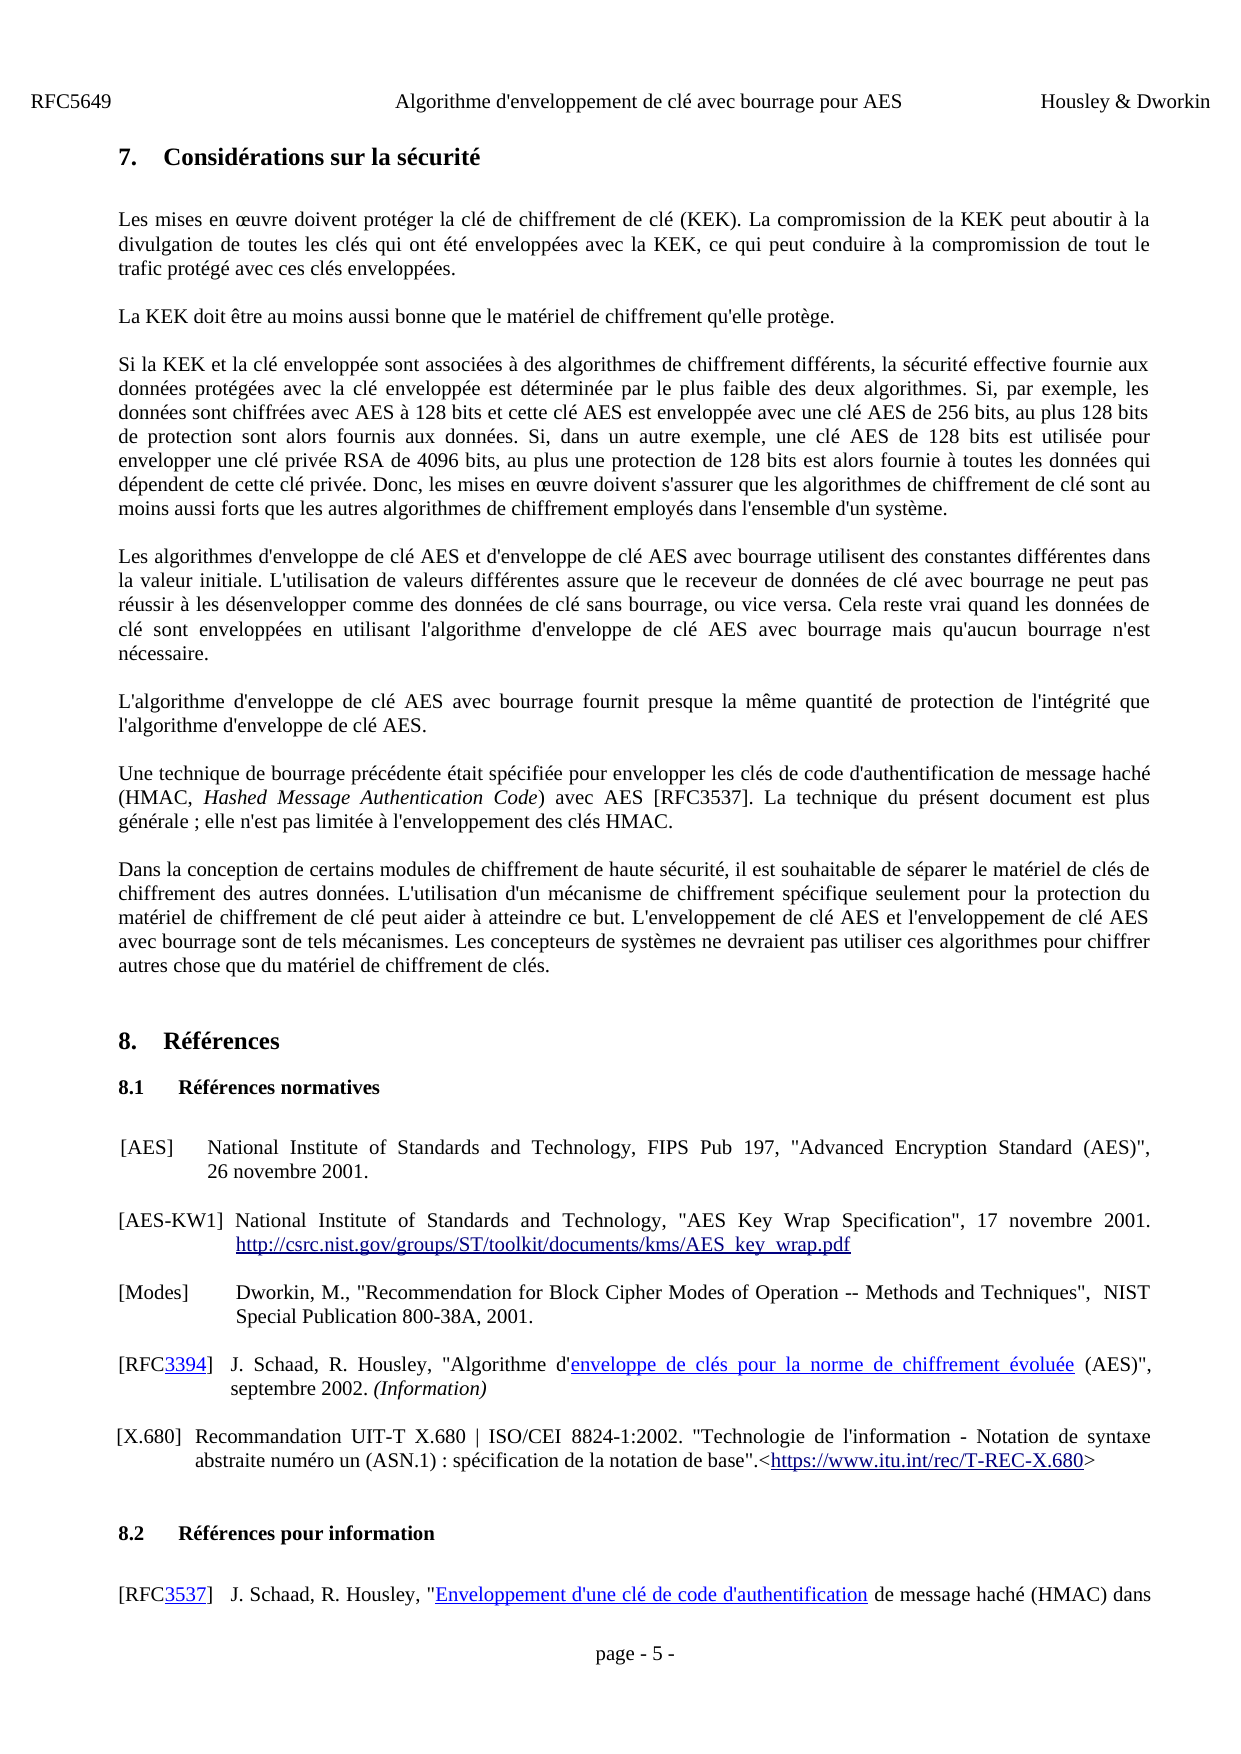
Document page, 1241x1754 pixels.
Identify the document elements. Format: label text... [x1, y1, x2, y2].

text Les algorithmes d'enveloppe de clé AES et d'enveloppe de clé AES avec bourrage utilisent des constantes différentes dans la valeur initiale. L'utilisation de valeurs différentes assure que le receveur de données de clé avec bourrage ne peut pas réussir à les désenvelopper comme des données de clé sans bourrage, ou vice versa. Cela reste vrai quand les données de clé sont enveloppées en utilisant l'algorithme d'enveloppe de clé AES avec bourrage mais qu'aucun bourrage n'est nécessaire. [118, 544, 1152, 664]
text Les mises en œuvre doivent protéger la clé de chiffrement de clé (KEK). La compromission de la KEK peut aboutir à la divulgation de toutes les clés qui ont été enveloppées avec la KEK, ce qui peut conduire à la compromission de tout le trafic protégé avec ces clés enveloppées. [118, 207, 1152, 279]
subtitle 7. Considérations sur la sécurité [118, 142, 1152, 171]
text [X.680] Recommandation UIT-T X.680 | ISO/CEI 8824-1:2002. "Technologie de l'information - Notation de syntaxe abstraite numéro un (ASN.1) : spécification de la notation de base".<https://www.itu.int/rec/T-REC-X.680> [116, 1424, 1152, 1472]
text Une technique de bourrage précédente était spécifiée pour envelopper les clés de code d'authentification de message haché (HMAC, Hashed Message Authentication Code) avec AES [RFC3537]. La technique du présent document est plus générale ; elle n'est pas limitée à l'enveloppement des clés HMAC. [118, 761, 1152, 833]
text L'algorithme d'enveloppe de clé AES avec bourrage fournit presque la même quantité de protection de l'intégrité que l'algorithme d'enveloppe de clé AES. [118, 689, 1152, 737]
text Si la KEK et la clé enveloppée sont associées à des algorithmes de chiffrement différents, la sécurité effective fournie aux données protégées avec la clé enveloppée est déterminée par le plus faible des deux algorithmes. Si, par exemple, les données sont chiffrées avec AES à 128 bits et cette clé AES est enveloppée avec une clé AES de 256 bits, au plus 128 bits de protection sont alors fournis aux données. Si, dans un autre exemple, une clé AES de 128 bits est utilisée pour envelopper une clé privée RSA de 4096 bits, au plus une protection de 128 bits est alors fournie à toutes les données qui dépendent de cette clé privée. Donc, les mises en œuvre doivent s'assurer que les algorithmes de chiffrement de clé sont au moins aussi forts que les autres algorithmes de chiffrement employés dans l'ensemble d'un système. [118, 352, 1152, 520]
subtitle 8. Références [118, 1026, 1152, 1055]
text [RFC3394] J. Schaad, R. Housley, "Algorithme d'enveloppe de clés pour la norme de chiffrement évoluée (AES)", septembre 2002. (Information) [118, 1352, 1152, 1400]
text La KEK doit être au moins aussi bonne que le matériel de chiffrement qu'elle protège. [118, 304, 1152, 328]
subtitle 8.1 Références normatives [118, 1075, 1152, 1099]
text [AES-KW1] National Institute of Standards and Technology, "AES Key Wrap Specification", 17 novembre 2001. http://csrc.nist.gov/groups/ST/toolkit/documents/kms/AES_key_wrap.pdf [118, 1207, 1152, 1256]
text [RFC3537] J. Schaad, R. Housley, "Enveloppement d'une clé de code d'authentification de message haché (HMAC) dans [118, 1582, 1152, 1606]
subtitle 8.2 Références pour information [118, 1521, 1152, 1545]
text [Modes] Dworkin, M., "Recommendation for Block Cipher Modes of Operation -- Methods and Techniques", NIST Special Publication 800-38A, 2001. [118, 1280, 1152, 1328]
text [AES] National Institute of Standards and Technology, FIPS Pub 197, "Advanced Encryption Standard (AES)", 26 novembre 2001. [120, 1135, 1152, 1183]
text Dans la conception de certains modules de chiffrement de haute sécurité, il est souhaitable de séparer le matériel de clés de chiffrement des autres données. L'utilisation d'un mécanisme de chiffrement spécifique seulement pour la protection du matériel de chiffrement de clé peut aider à atteindre ce but. L'enveloppement de clé AES et l'enveloppement de clé AES avec bourrage sont de tels mécanismes. Les concepteurs de systèmes ne devraient pas utiliser ces algorithmes pour chiffrer autres chose que du matériel de chiffrement de clés. [118, 857, 1152, 977]
